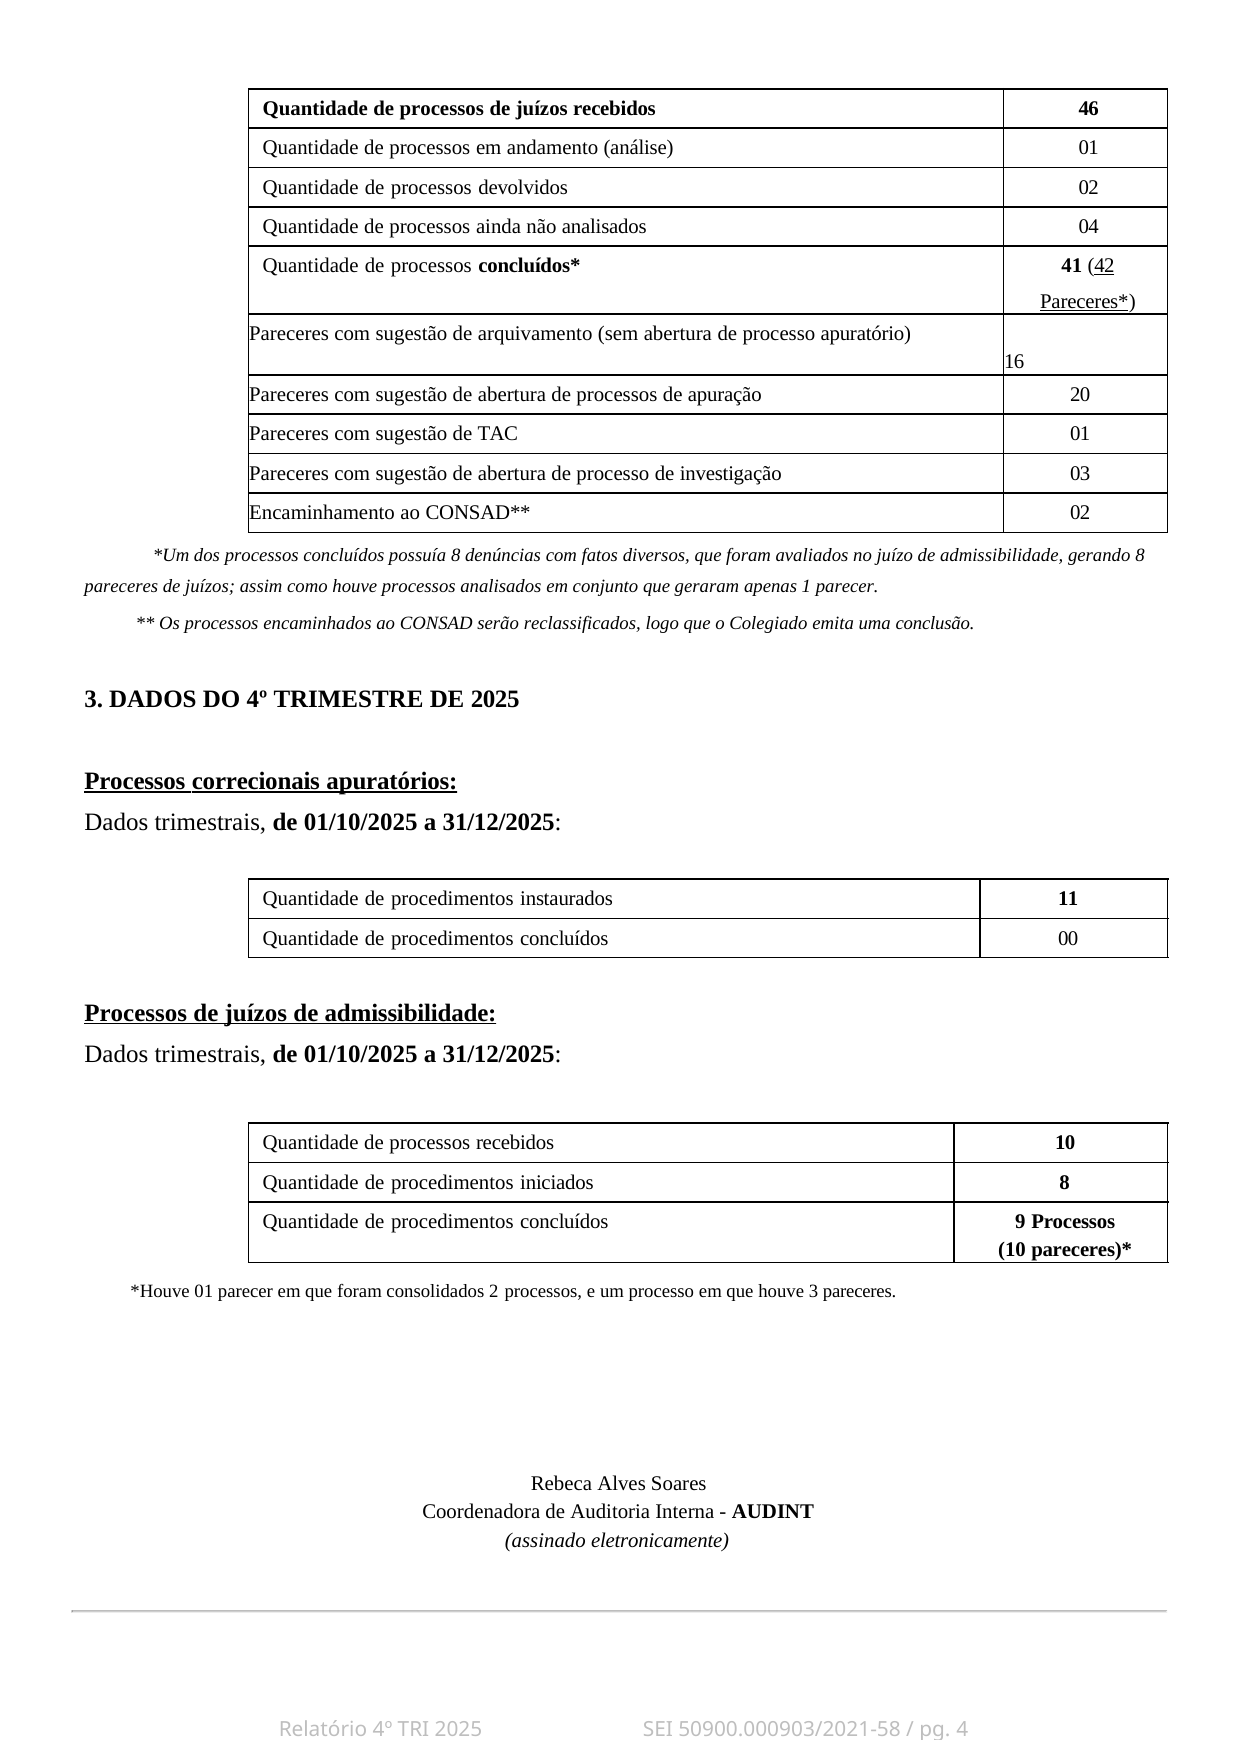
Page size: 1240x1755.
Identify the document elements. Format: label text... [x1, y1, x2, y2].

table_cell 02 [1004, 168, 1167, 206]
table_cell 20 [1004, 376, 1167, 413]
table_cell Pareceres com sugestão de abertura de processos de apuração [249, 376, 1003, 413]
text *Um dos processos concluídos possuía 8 denúncias com fatos diversos, que foram avaliados no juízo de admissibilidade, gerando 8 pareceres de juízos; assim como houve processos analisados em conjunto que geraram apenas 1 parecer. [84, 544, 1181, 597]
table_cell 8 [955, 1163, 1167, 1201]
table_cell Pareceres com sugestão de abertura de processo de investigação [249, 454, 1003, 492]
table_cell 03 [1004, 454, 1167, 492]
table_header Quantidade de processos recebidos [249, 1124, 953, 1162]
text *Houve 01 parecer em que foram consolidados 2 processos, e um processo em que houve 3 pareceres. [130, 1280, 1181, 1302]
table_header Quantidade de procedimentos instaurados [249, 880, 979, 917]
text Processos correcionais apuratórios: [84, 766, 1181, 795]
text Dados trimestrais, de 01/10/2025 a 31/12/2025: [84, 1039, 1181, 1068]
subtitle Processos de juízos de admissibilidade: [84, 998, 1181, 1027]
table_cell 01 [1004, 129, 1167, 167]
table_cell Quantidade de procedimentos concluídos [249, 919, 979, 957]
table_header Quantidade de processos de juízos recebidos [249, 90, 1003, 127]
table_cell 04 [1004, 208, 1167, 245]
text (assinado eletronicamente) [504, 1527, 1181, 1552]
subtitle DADOS DO 4º TRIMESTRE DE 2025 [84, 684, 1181, 713]
table_cell Quantidade de procedimentos concluídos [249, 1203, 953, 1262]
text Rebeca Alves Soares Coordenadora de Auditoria Interna - AUDINT [422, 1471, 822, 1523]
table_cell Quantidade de processos devolvidos [249, 168, 1003, 206]
table_cell Encaminhamento ao CONSAD** [249, 494, 1003, 531]
text ** Os processos encaminhados ao CONSAD serão reclassificados, logo que o Colegiado emita uma conclusão. [135, 612, 1181, 633]
table_cell 02 [1004, 494, 1167, 531]
table_cell Pareceres com sugestão de TAC [249, 415, 1003, 453]
text Dados trimestrais, de 01/10/2025 a 31/12/2025: [84, 807, 1181, 836]
table_cell Quantidade de processos ainda não analisados [249, 208, 1003, 245]
table_cell Quantidade de processos em andamento (análise) [249, 129, 1003, 167]
table_header 11 [981, 880, 1167, 917]
table_cell 41 (42 Pareceres*) [1004, 247, 1167, 313]
table_cell 00 [981, 919, 1167, 957]
table_cell 01 [1004, 415, 1167, 453]
table_header 46 [1004, 90, 1167, 127]
table_cell 16 [1004, 315, 1167, 374]
table_cell 9 Processos (10 pareceres)* [955, 1203, 1167, 1262]
table_cell Pareceres com sugestão de arquivamento (sem abertura de processo apuratório) [249, 315, 1003, 374]
table_cell Quantidade de processos concluídos* [249, 247, 1003, 313]
table_cell Quantidade de procedimentos iniciados [249, 1163, 953, 1201]
table_header 10 [955, 1124, 1167, 1162]
